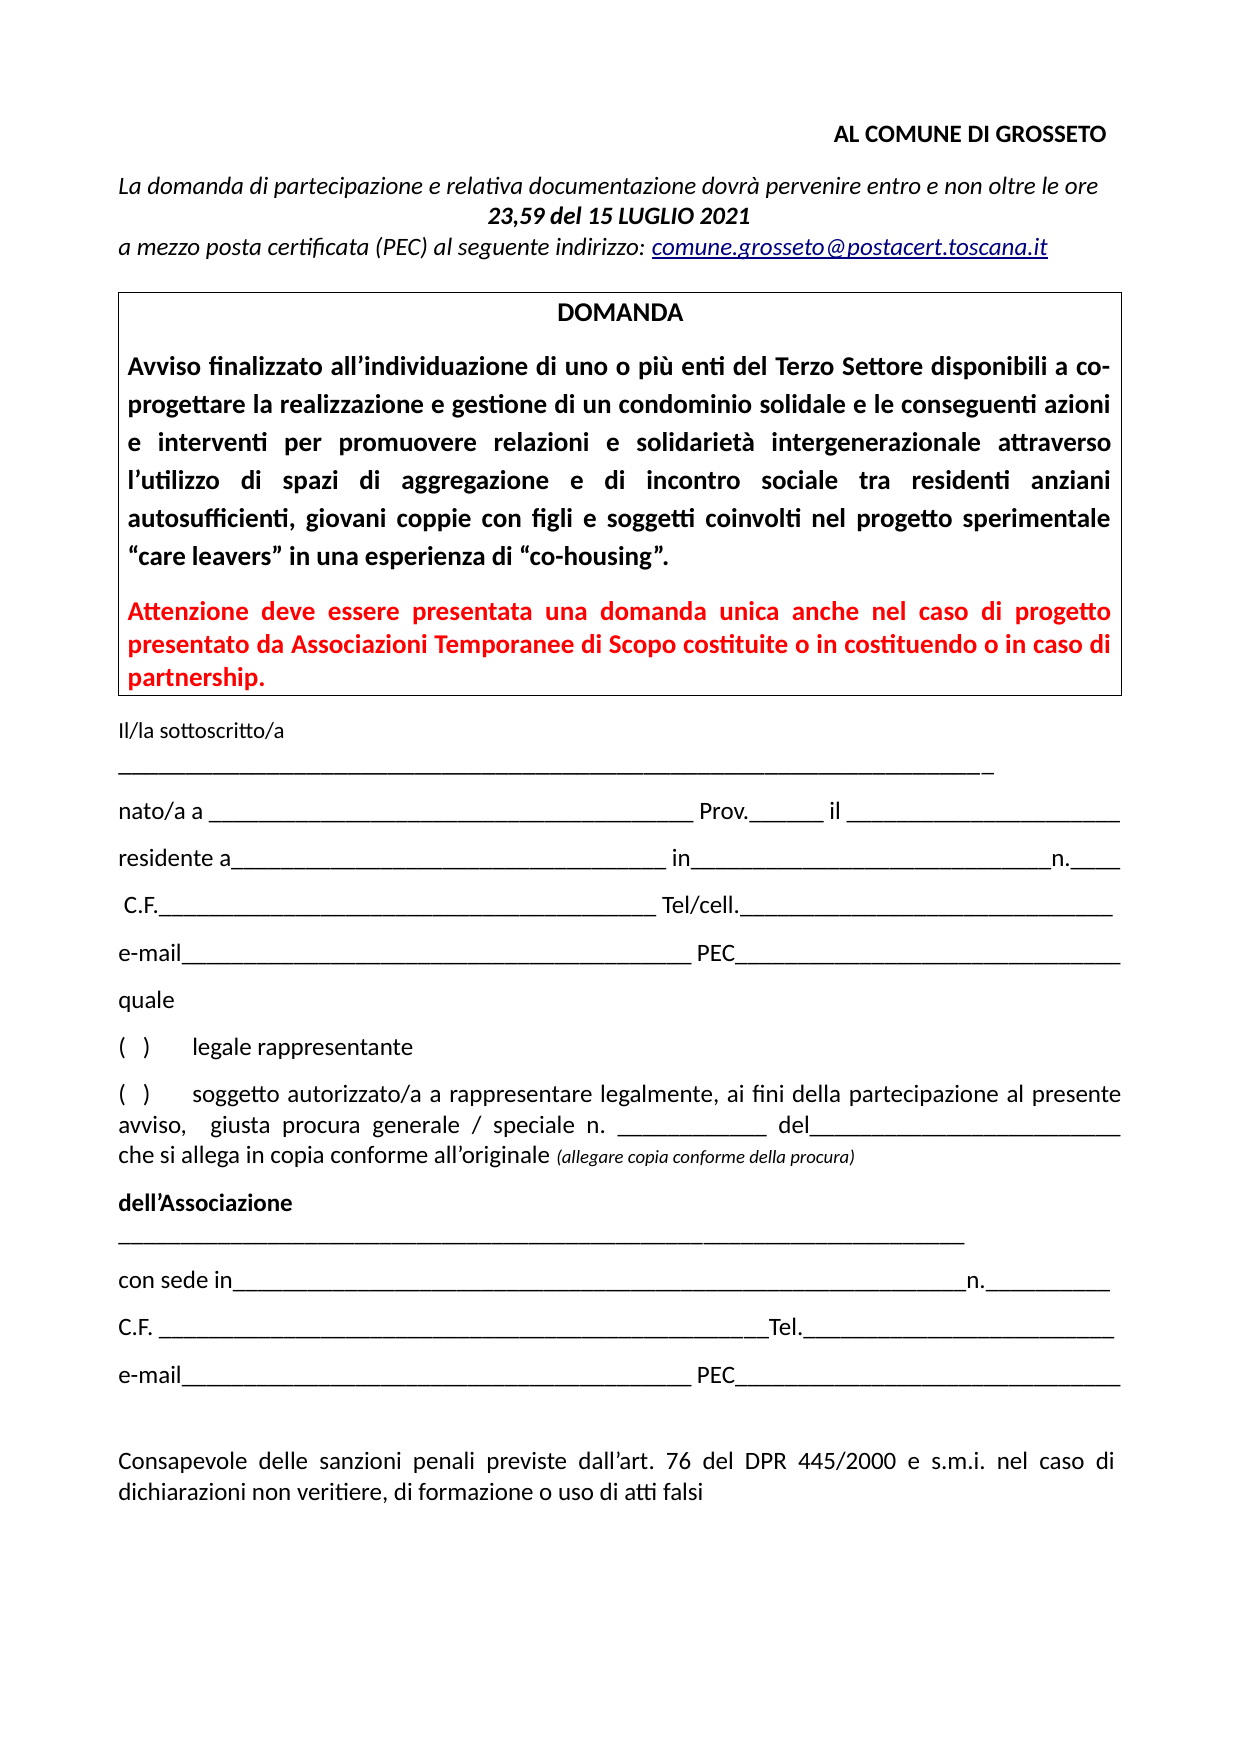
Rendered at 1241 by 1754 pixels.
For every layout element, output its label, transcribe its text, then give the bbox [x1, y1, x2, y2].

text DOMANDA [119, 293, 1121, 328]
text residente a___________________________________ in_____________________________n.____ [118, 842, 1122, 873]
text La domanda di partecipazione e relativa documentazione dovrà pervenire entro e non oltre le ore [118, 170, 1122, 200]
text AL COMUNE DI GROSSETO [605, 118, 1117, 149]
text e-mail_________________________________________ PEC_______________________________ [118, 1359, 1122, 1389]
text quale [118, 984, 1122, 1014]
text ( ) soggetto autorizzato/a a rappresentare legalmente, ai fini della partecipazione al presente avviso, giusta procura generale / speciale n. ____________ del_________________________ che si allega in copia conforme all’originale (allegare copia conforme della procura) [118, 1078, 1122, 1170]
text Il/la sottoscritto/a _________________________________________________________________ [118, 713, 1122, 779]
text C.F.________________________________________ Tel/cell.______________________________ [118, 890, 1122, 920]
text nato/a a _______________________________________ Prov.______ il ______________________ [118, 795, 1122, 826]
text e-mail_________________________________________ PEC_______________________________ [118, 937, 1122, 967]
text C.F. _________________________________________________Tel._________________________ [118, 1312, 1122, 1342]
text 23,59 del 15 LUGLIO 2021 [118, 200, 1122, 231]
text Avviso finalizzato all’individuazione di uno o più enti del Terzo Settore disponibili a co-progettare la realizzazione e gestione di un condominio solidale e le conseguenti azioni e interventi per promuovere relazioni e solidarietà intergenerazionale attraverso l’utilizzo di spazi di aggregazione e di incontro sociale tra residenti anziani autosufficienti, giovani coppie con figli e soggetti coinvolti nel progetto sperimentale “care leavers” in una esperienza di “co-housing”. [119, 346, 1121, 572]
text Attenzione deve essere presentata una domanda unica anche nel caso di progetto presentato da Associazioni Temporanee di Scopo costituite o in costituendo o in caso di partnership. [119, 591, 1121, 695]
text a mezzo posta certificata (PEC) al seguente indirizzo: comune.grosseto@postacert.toscana.it [118, 231, 1122, 261]
text ( ) legale rappresentante [118, 1031, 1122, 1062]
text con sede in___________________________________________________________n.__________ [118, 1264, 1122, 1295]
text Consapevole delle sanzioni penali previste dall’art. 76 del DPR 445/2000 e s.m.i. nel caso di dichiarazioni non veritiere, di formazione o uso di atti falsi [118, 1446, 1117, 1507]
text dell’Associazione ____________________________________________________________________ [118, 1187, 1122, 1248]
